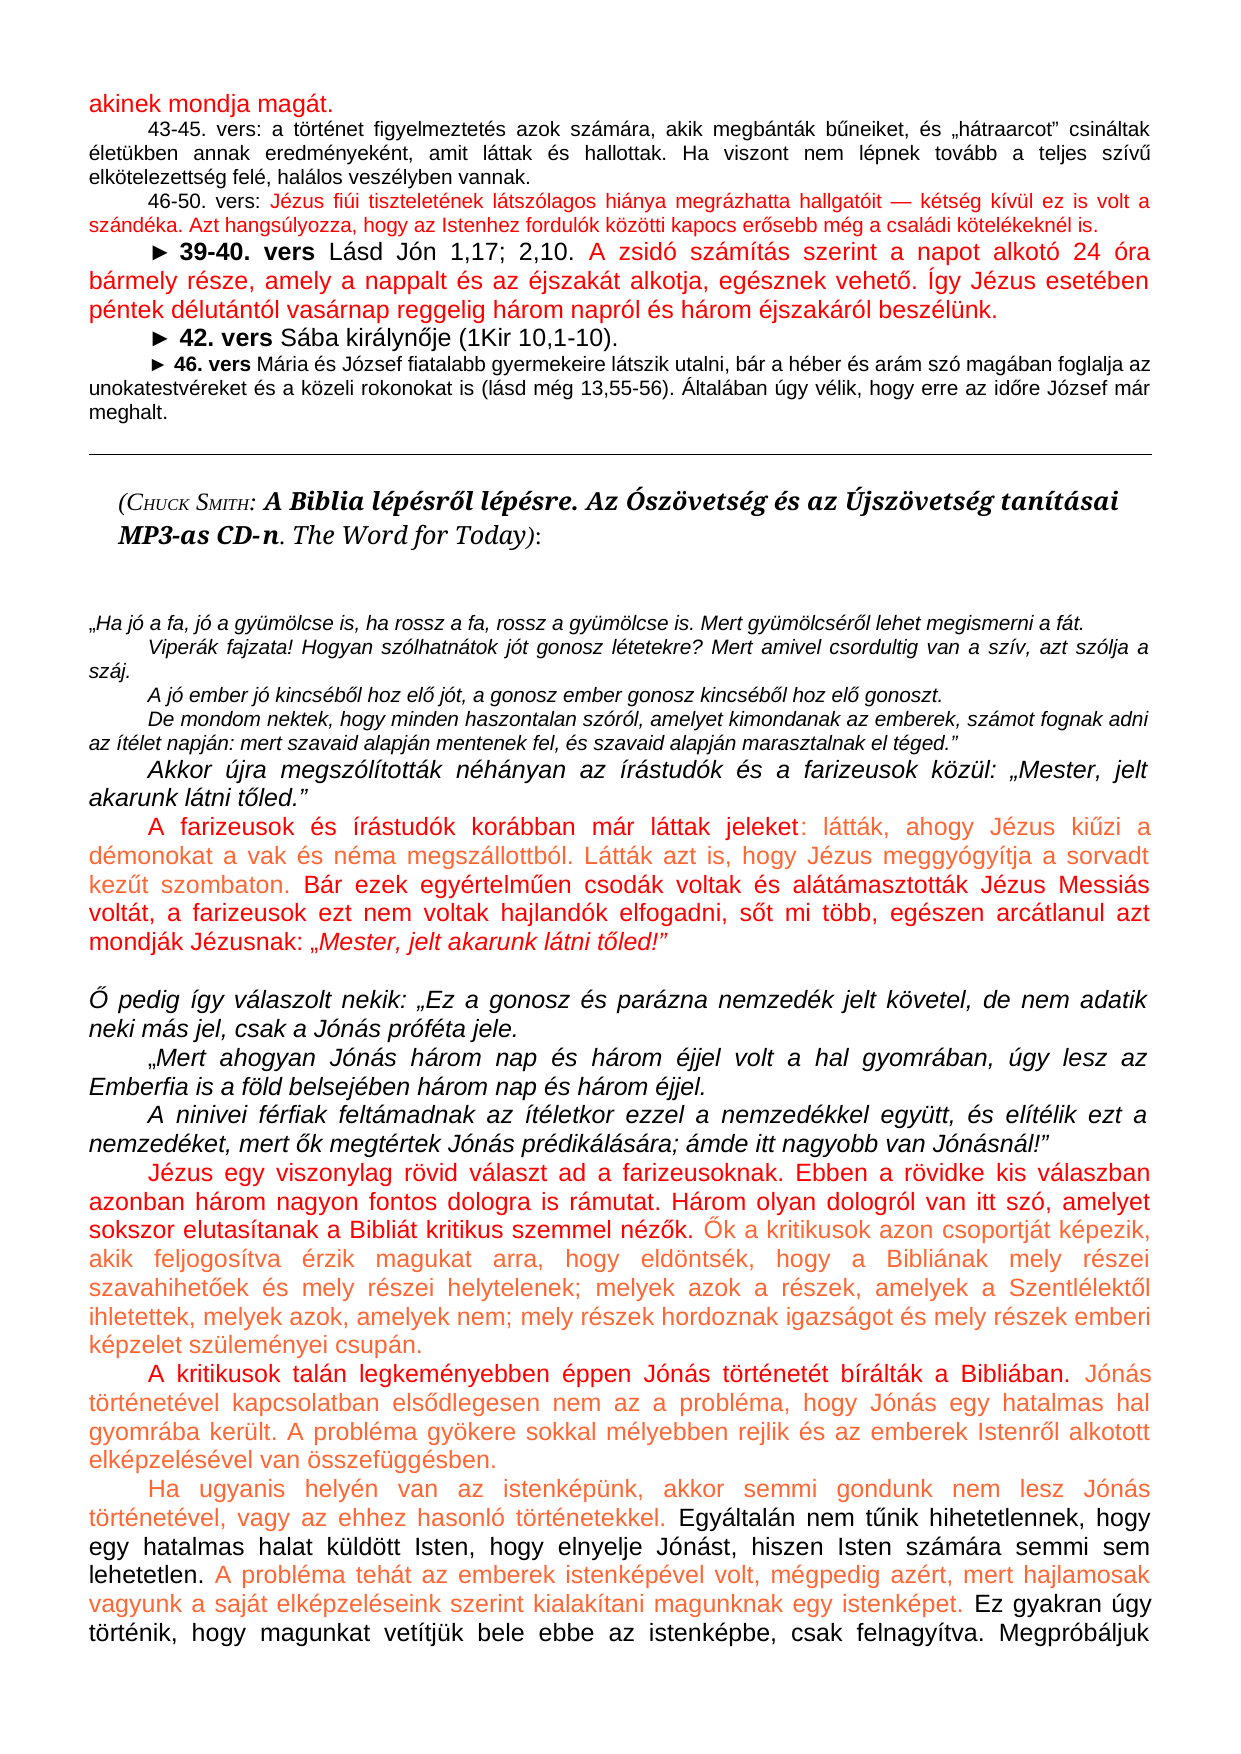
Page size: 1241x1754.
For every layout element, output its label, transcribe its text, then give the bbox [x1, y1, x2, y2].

text akinek mondja magát. [88, 88, 1152, 117]
text Ő pedig így válaszolt nekik: „Ez a gonosz és parázna nemzedék jelt követel, de nem adatik neki más jel, csak a Jónás próféta jele. [88, 985, 1152, 1043]
text De mondom nektek, hogy minden haszontalan szóról, amelyet kimondanak az emberek, számot fognak adni az ítélet napján: mert szavaid alapján mentenek fel, és szavaid alapján marasztalnak el téged.” [88, 707, 1152, 754]
text „Mert ahogyan Jónás három nap és három éjjel volt a hal gyomrában, úgy lesz az Emberfia is a föld belsejében három nap és három éjjel. [88, 1043, 1152, 1100]
text (Chuck Smith: A Biblia lépésről lépésre. Az Ószövetség és az Újszövetség tanításai MP3-as CD‑n. The Word for Today): [88, 455, 1152, 581]
text ► 39-40. vers Lásd Jón 1,17; 2,10. A zsidó számítás szerint a napot alkotó 24 óra bármely része, amely a nappalt és az éjszakát alkotja, egésznek vehető. Így Jézus esetében péntek délutántól vasárnap reggelig három napról és három éjszakáról beszélünk. [88, 237, 1152, 323]
text Ha ugyanis helyén van az istenképünk, akkor semmi gondunk nem lesz Jónás történetével, vagy az ehhez hasonló történetekkel. Egyáltalán nem tűnik hihetetlennek, hogy egy hatalmas halat küldött Isten, hogy elnyelje Jónást, hiszen Isten számára semmi sem lehetetlen. A probléma tehát az emberek istenképével volt, mégpedig azért, mert hajlamosak vagyunk a saját elképzeléseink szerint kialakítani magunknak egy istenképet. Ez gyakran úgy történik, hogy magunkat vetítjük bele ebbe az istenképbe, csak felnagyítva. Megpróbáljuk [88, 1474, 1152, 1647]
text 46-50. vers: Jézus fiúi tiszteletének látszólagos hiánya megrázhatta hallgatóit — kétség kívül ez is volt a szándéka. Azt hangsúlyozza, hogy az Istenhez fordulók közötti kapocs erősebb még a családi kötelékeknél is. [88, 189, 1152, 237]
text Jézus egy viszonylag rövid választ ad a farizeusoknak. Ebben a rövidke kis válaszban azonban három nagyon fontos dologra is rámutat. Három olyan dologról van itt szó, amelyet sokszor elutasítanak a Bibliát kritikus szemmel nézők. Ők a kritikusok azon csoportját képezik, akik feljogosítva érzik magukat arra, hogy eldöntsék, hogy a Bibliának mely részei szavahihetőek és mely részei helytelenek; melyek azok a részek, amelyek a Szentlélektől ihletettek, melyek azok, amelyek nem; mely részek hordoznak igazságot és mely részek emberi képzelet szüleményei csupán. [88, 1158, 1152, 1359]
text A farizeusok és írástudók korábban már láttak jeleket: látták, ahogy Jézus kiűzi a démonokat a vak és néma megszállottból. Látták azt is, hogy Jézus meggyógyítja a sorvadt kezűt szombaton. Bár ezek egyértelműen csodák voltak és alátámasztották Jézus Messiás voltát, a farizeusok ezt nem voltak hajlandók elfogadni, sőt mi több, egészen arcátlanul azt mondják Jézusnak: „Mester, jelt akarunk látni tőled!” [88, 812, 1152, 956]
text 43-45. vers: a történet figyelmeztetés azok számára, akik megbánták bűneiket, és „hátraarcot” csináltak életükben annak eredményeként, amit láttak és hallottak. Ha viszont nem lépnek tovább a teljes szívű elkötelezettség felé, halálos veszélyben vannak. [88, 117, 1152, 189]
text A ninivei férfiak feltámadnak az ítéletkor ezzel a nemzedékkel együtt, és elítélik ezt a nemzedéket, mert ők megtértek Jónás prédikálására; ámde itt nagyobb van Jónásnál!” [88, 1100, 1152, 1158]
text Viperák fajzata! Hogyan szólhatnátok jót gonosz létetekre? Mert amivel csordultig van a szív, azt szólja a száj. [88, 635, 1152, 683]
text ► 42. vers Sába királynője (1Kir 10,1-10). [88, 323, 1152, 352]
text A jó ember jó kincséből hoz elő jót, a gonosz ember gonosz kincséből hoz elő gonoszt. [88, 683, 1152, 707]
text Akkor újra megszólították néhányan az írástudók és a farizeusok közül: „Mester, jelt akarunk látni tőled.” [88, 754, 1152, 812]
text A kritikusok talán legkeményebben éppen Jónás történetét bírálták a Bibliában. Jónás történetével kapcsolatban elsődlegesen nem az a probléma, hogy Jónás egy hatalmas hal gyomrába került. A probléma gyökere sokkal mélyebben rejlik és az emberek Istenről alkotott elképzelésével van összefüggésben. [88, 1359, 1152, 1474]
text ► 46. vers Mária és József fiatalabb gyermekeire látszik utalni, bár a héber és arám szó magában foglalja az unokatestvéreket és a közeli rokonokat is (lásd még 13,55-56). Általában úgy vélik, hogy erre az időre József már meghalt. [88, 352, 1152, 424]
text „Ha jó a fa, jó a gyümölcse is, ha rossz a fa, rossz a gyümölcse is. Mert gyümölcséről lehet megismerni a fát. [88, 611, 1152, 635]
